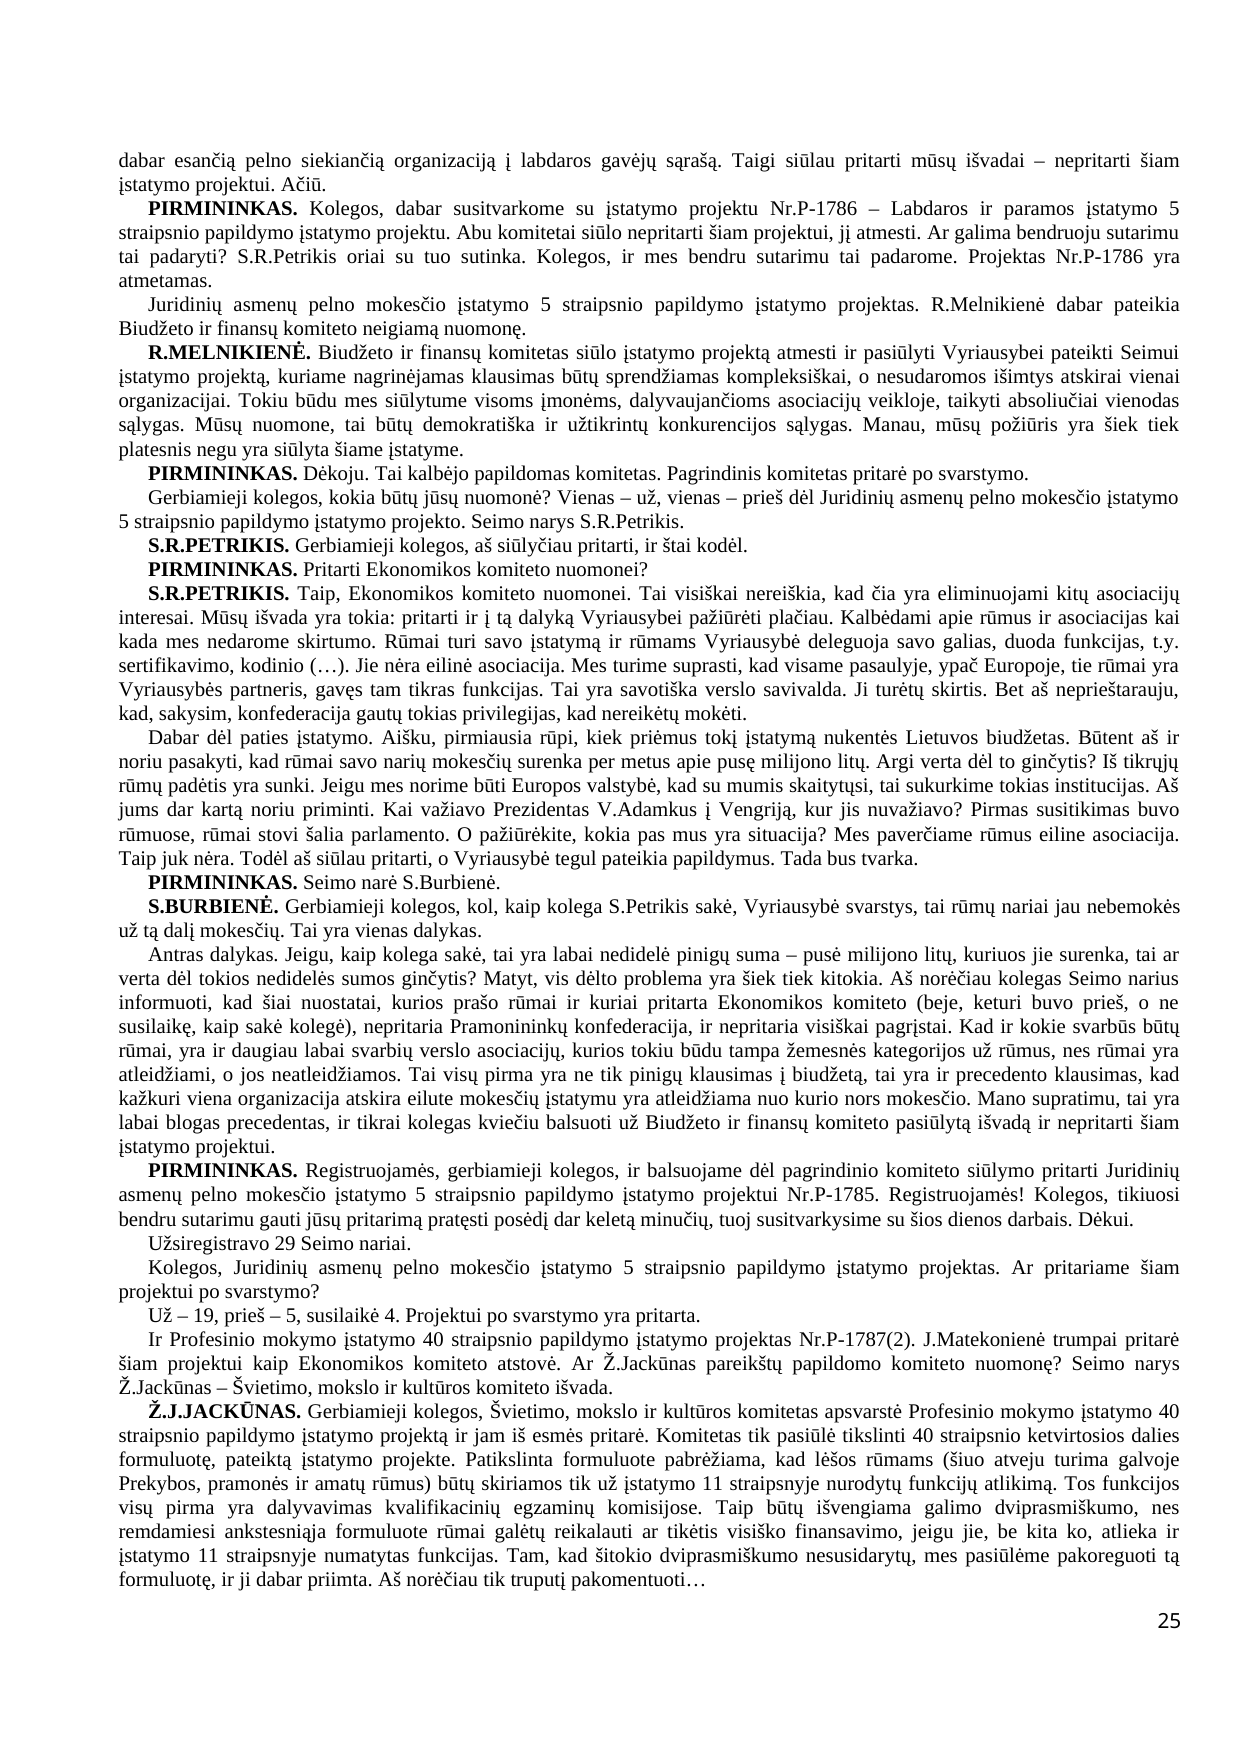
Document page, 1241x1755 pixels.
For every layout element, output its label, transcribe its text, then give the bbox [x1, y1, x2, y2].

text S.BURBIENĖ. Gerbiamieji kolegos, kol, kaip kolega S.Petrikis sakė, Vyriausybė svarstys, tai rūmų nariai jau nebemokės už tą dalį mokesčių. Tai yra vienas dalykas. [118, 894, 1181, 942]
text Už – 19, prieš – 5, susilaikė 4. Projektui po svarstymo yra pritarta. [118, 1303, 1181, 1327]
text PIRMININKAS. Registruojamės, gerbiamieji kolegos, ir balsuojame dėl pagrindinio komiteto siūlymo pritarti Juridinių asmenų pelno mokesčio įstatymo 5 straipsnio papildymo įstatymo projektui Nr.P-1785. Registruojamės! Kolegos, tikiuosi bendru sutarimu gauti jūsų pritarimą pratęsti posėdį dar keletą minučių, tuoj susitvarkysime su šios dienos darbais. Dėkui. [118, 1158, 1181, 1231]
text PIRMININKAS. Dėkoju. Tai kalbėjo papildomas komitetas. Pagrindinis komitetas pritarė po svarstymo. [118, 461, 1181, 484]
text Gerbiamieji kolegos, kokia būtų jūsų nuomonė? Vienas – už, vienas – prieš dėl Juridinių asmenų pelno mokesčio įstatymo 5 straipsnio papildymo įstatymo projekto. Seimo narys S.R.Petrikis. [118, 484, 1181, 533]
text Antras dalykas. Jeigu, kaip kolega sakė, tai yra labai nedidelė pinigų suma – pusė milijono litų, kuriuos jie surenka, tai ar verta dėl tokios nedidelės sumos ginčytis? Matyt, vis dėlto problema yra šiek tiek kitokia. Aš norėčiau kolegas Seimo narius informuoti, kad šiai nuostatai, kurios prašo rūmai ir kuriai pritarta Ekonomikos komiteto (beje, keturi buvo prieš, o ne susilaikę, kaip sakė kolegė), nepritaria Pramonininkų konfederacija, ir nepritaria visiškai pagrįstai. Kad ir kokie svarbūs būtų rūmai, yra ir daugiau labai svarbių verslo asociacijų, kurios tokiu būdu tampa žemesnės kategorijos už rūmus, nes rūmai yra atleidžiami, o jos neatleidžiamos. Tai visų pirma yra ne tik pinigų klausimas į biudžetą, tai yra ir precedento klausimas, kad kažkuri viena organizacija atskira eilute mokesčių įstatymu yra atleidžiama nuo kurio nors mokesčio. Mano supratimu, tai yra labai blogas precedentas, ir tikrai kolegas kviečiu balsuoti už Biudžeto ir finansų komiteto pasiūlytą išvadą ir nepritarti šiam įstatymo projektui. [118, 942, 1181, 1158]
text S.R.PETRIKIS. Gerbiamieji kolegos, aš siūlyčiau pritarti, ir štai kodėl. [118, 533, 1181, 557]
text PIRMININKAS. Pritarti Ekonomikos komiteto nuomonei? [118, 557, 1181, 581]
text Ž.J.JACKŪNAS. Gerbiamieji kolegos, Švietimo, mokslo ir kultūros komitetas apsvarstė Profesinio mokymo įstatymo 40 straipsnio papildymo įstatymo projektą ir jam iš esmės pritarė. Komitetas tik pasiūlė tikslinti 40 straipsnio ketvirtosios dalies formuluotę, pateiktą įstatymo projekte. Patikslinta formuluote pabrėžiama, kad lėšos rūmams (šiuo atveju turima galvoje Prekybos, pramonės ir amatų rūmus) būtų skiriamos tik už įstatymo 11 straipsnyje nurodytų funkcijų atlikimą. Tos funkcijos visų pirma yra dalyvavimas kvalifikacinių egzaminų komisijose. Taip būtų išvengiama galimo dviprasmiškumo, nes remdamiesi ankstesniąja formuluote rūmai galėtų reikalauti ar tikėtis visiško finansavimo, jeigu jie, be kita ko, atlieka ir įstatymo 11 straipsnyje numatytas funkcijas. Tam, kad šitokio dviprasmiškumo nesusidarytų, mes pasiūlėme pakoreguoti tą formuluotę, ir ji dabar priimta. Aš norėčiau tik truputį pakomentuoti… [118, 1399, 1181, 1591]
text dabar esančią pelno siekiančią organizaciją į labdaros gavėjų sąrašą. Taigi siūlau pritarti mūsų išvadai – nepritarti šiam įstatymo projektui. Ačiū. [118, 148, 1181, 196]
text R.MELNIKIENĖ. Biudžeto ir finansų komitetas siūlo įstatymo projektą atmesti ir pasiūlyti Vyriausybei pateikti Seimui įstatymo projektą, kuriame nagrinėjamas klausimas būtų sprendžiamas kompleksiškai, o nesudaromos išimtys atskirai vienai organizacijai. Tokiu būdu mes siūlytume visoms įmonėms, dalyvaujančioms asociacijų veikloje, taikyti absoliučiai vienodas sąlygas. Mūsų nuomone, tai būtų demokratiška ir užtikrintų konkurencijos sąlygas. Manau, mūsų požiūris yra šiek tiek platesnis negu yra siūlyta šiame įstatyme. [118, 340, 1181, 461]
text Kolegos, Juridinių asmenų pelno mokesčio įstatymo 5 straipsnio papildymo įstatymo projektas. Ar pritariame šiam projektui po svarstymo? [118, 1254, 1181, 1303]
text S.R.PETRIKIS. Taip, Ekonomikos komiteto nuomonei. Tai visiškai nereiškia, kad čia yra eliminuojami kitų asociacijų interesai. Mūsų išvada yra tokia: pritarti ir į tą dalyką Vyriausybei pažiūrėti plačiau. Kalbėdami apie rūmus ir asociacijas kai kada mes nedarome skirtumo. Rūmai turi savo įstatymą ir rūmams Vyriausybė deleguoja savo galias, duoda funkcijas, t.y. sertifikavimo, kodinio (…). Jie nėra eilinė asociacija. Mes turime suprasti, kad visame pasaulyje, ypač Europoje, tie rūmai yra Vyriausybės partneris, gavęs tam tikras funkcijas. Tai yra savotiška verslo savivalda. Ji turėtų skirtis. Bet aš neprieštarauju, kad, sakysim, konfederacija gautų tokias privilegijas, kad nereikėtų mokėti. [118, 581, 1181, 725]
text Dabar dėl paties įstatymo. Aišku, pirmiausia rūpi, kiek priėmus tokį įstatymą nukentės Lietuvos biudžetas. Būtent aš ir noriu pasakyti, kad rūmai savo narių mokesčių surenka per metus apie pusę milijono litų. Argi verta dėl to ginčytis? Iš tikrųjų rūmų padėtis yra sunki. Jeigu mes norime būti Europos valstybė, kad su mumis skaitytųsi, tai sukurkime tokias institucijas. Aš jums dar kartą noriu priminti. Kai važiavo Prezidentas V.Adamkus į Vengriją, kur jis nuvažiavo? Pirmas susitikimas buvo rūmuose, rūmai stovi šalia parlamento. O pažiūrėkite, kokia pas mus yra situacija? Mes paverčiame rūmus eiline asociacija. Taip juk nėra. Todėl aš siūlau pritarti, o Vyriausybė tegul pateikia papildymus. Tada bus tvarka. [118, 725, 1181, 869]
text Užsiregistravo 29 Seimo nariai. [118, 1231, 1181, 1254]
text Ir Profesinio mokymo įstatymo 40 straipsnio papildymo įstatymo projektas Nr.P-1787(2). J.Matekonienė trumpai pritarė šiam projektui kaip Ekonomikos komiteto atstovė. Ar Ž.Jackūnas pareikštų papildomo komiteto nuomonę? Seimo narys Ž.Jackūnas – Švietimo, mokslo ir kultūros komiteto išvada. [118, 1327, 1181, 1399]
text Juridinių asmenų pelno mokesčio įstatymo 5 straipsnio papildymo įstatymo projektas. R.Melnikienė dabar pateikia Biudžeto ir finansų komiteto neigiamą nuomonę. [118, 292, 1181, 340]
text PIRMININKAS. Kolegos, dabar susitvarkome su įstatymo projektu Nr.P-1786 – Labdaros ir paramos įstatymo 5 straipsnio papildymo įstatymo projektu. Abu komitetai siūlo nepritarti šiam projektui, jį atmesti. Ar galima bendruoju sutarimu tai padaryti? S.R.Petrikis oriai su tuo sutinka. Kolegos, ir mes bendru sutarimu tai padarome. Projektas Nr.P-1786 yra atmetamas. [118, 196, 1181, 292]
text PIRMININKAS. Seimo narė S.Burbienė. [118, 869, 1181, 894]
